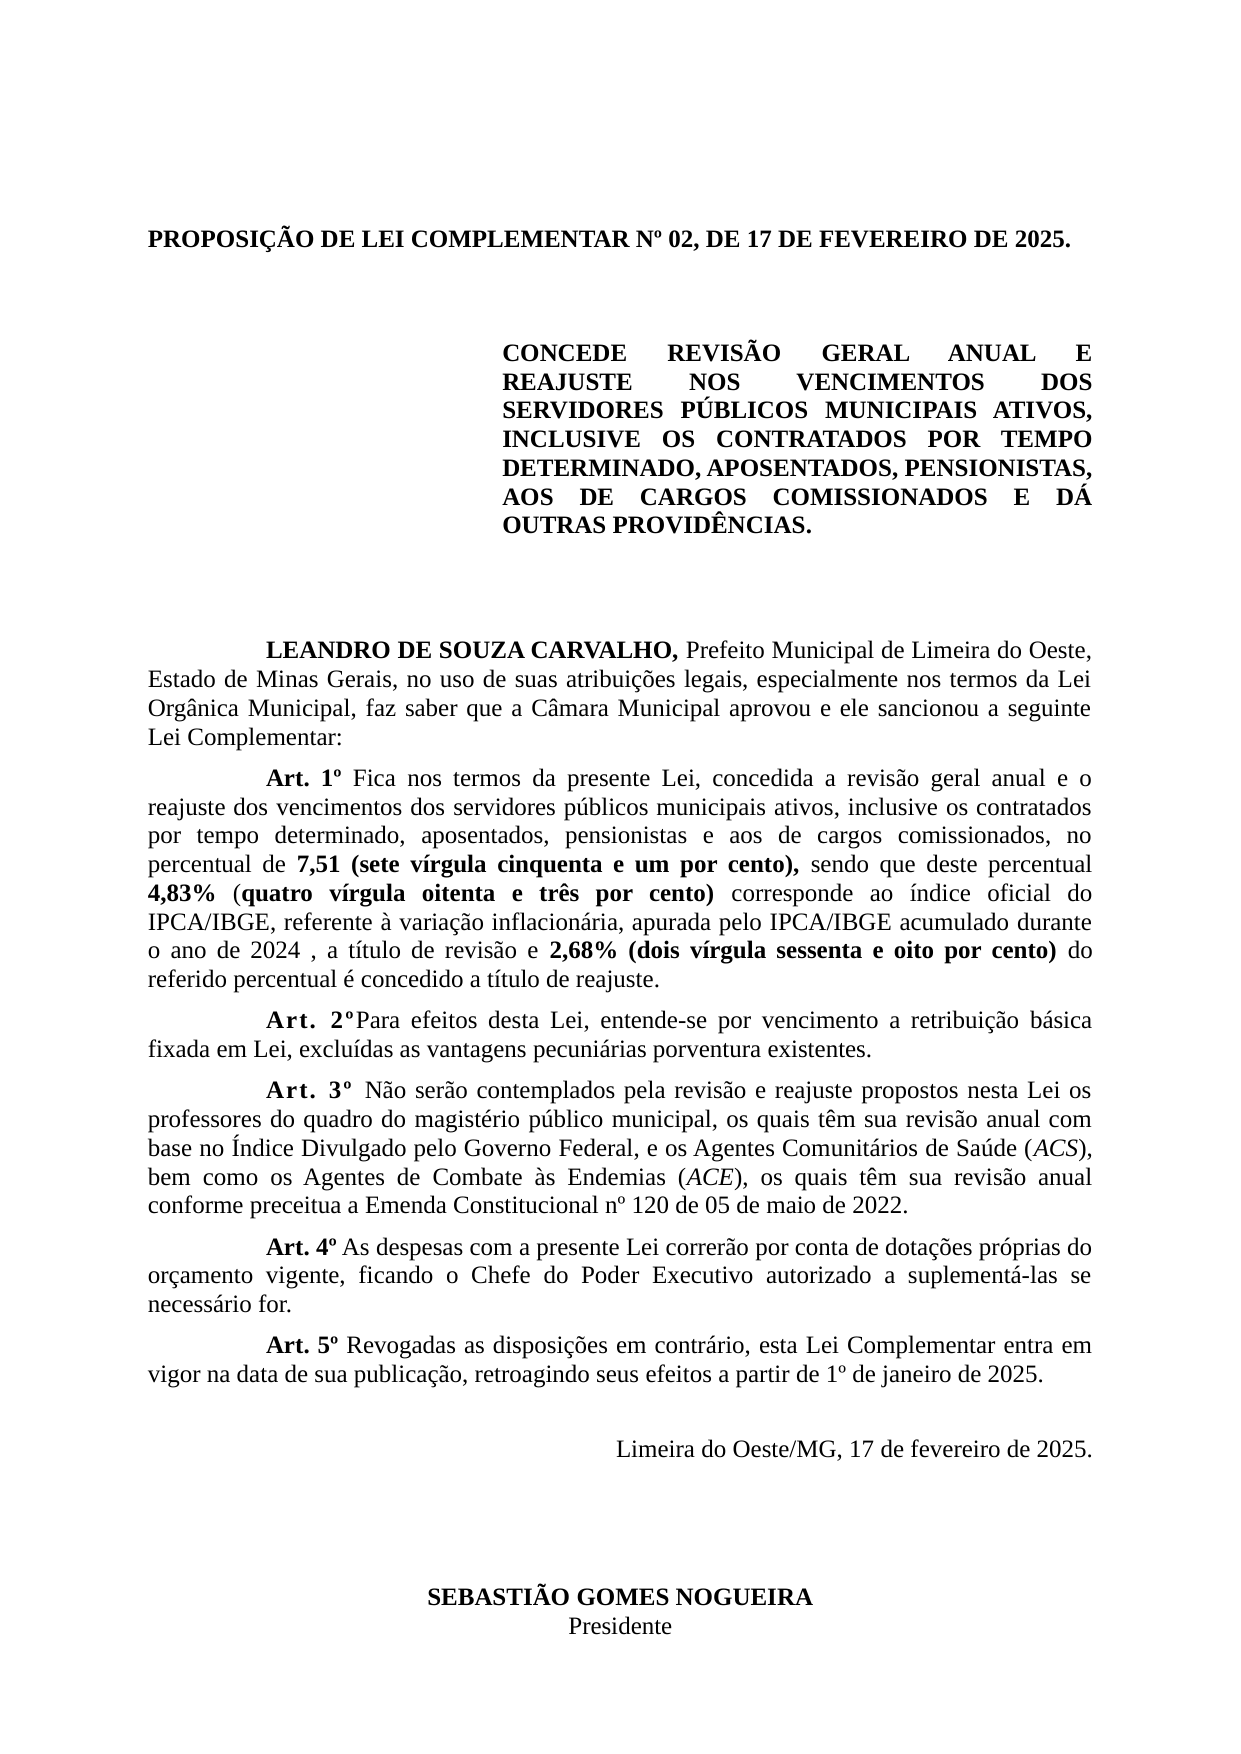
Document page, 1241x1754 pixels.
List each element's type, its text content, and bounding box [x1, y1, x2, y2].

text CONCEDE REVISÃO GERAL ANUAL E REAJUSTE NOS VENCIMENTOS DOS SERVIDORES PÚBLICOS MUNICIPAIS ATIVOS, INCLUSIVE OS CONTRATADOS POR TEMPO DETERMINADO, APOSENTADOS, PENSIONISTAS, AOS DE CARGOS COMISSIONADOS E DÁ OUTRAS PROVIDÊNCIAS. [502, 338, 1093, 539]
text PROPOSIÇÃO DE LEI COMPLEMENTAR Nº 02, DE 17 DE FEVEREIRO DE 2025. [148, 224, 1093, 253]
text LEANDRO DE SOUZA CARVALHO, Prefeito Municipal de Limeira do Oeste, Estado de Minas Gerais, no uso de suas atribuições legais, especialmente nos termos da Lei Orgânica Municipal, faz saber que a Câmara Municipal aprovou e ele sancionou a seguinte Lei Complementar: [148, 635, 1093, 750]
text Art. 5º Revogadas as disposições em contrário, esta Lei Complementar entra em vigor na data de sua publicação, retroagindo seus efeitos a partir de 1º de janeiro de 2025. [148, 1330, 1093, 1388]
text Art. 1º Fica nos termos da presente Lei, concedida a revisão geral anual e o reajuste dos vencimentos dos servidores públicos municipais ativos, inclusive os contratados por tempo determinado, aposentados, pensionistas e aos de cargos comissionados, no percentual de 7,51 (sete vírgula cinquenta e um por cento), sendo que deste percentual 4,83% (quatro vírgula oitenta e três por cento) corresponde ao índice oficial do IPCA/IBGE, referente à variação inflacionária, apurada pelo IPCA/IBGE acumulado durante o ano de 2024 , a título de revisão e 2,68% (dois vírgula sessenta e oito por cento) do referido percentual é concedido a título de reajuste. [148, 763, 1093, 993]
text SEBASTIÃO GOMES NOGUEIRA [148, 1582, 1093, 1611]
text Art. 3º Não serão contemplados pela revisão e reajuste propostos nesta Lei os professores do quadro do magistério público municipal, os quais têm sua revisão anual com base no Índice Divulgado pelo Governo Federal, e os Agentes Comunitários de Saúde (ACS), bem como os Agentes de Combate às Endemias (ACE), os quais têm sua revisão anual conforme preceitua a Emenda Constitucional nº 120 de 05 de maio de 2022. [148, 1075, 1093, 1219]
text Art. 2ºPara efeitos desta Lei, entende-se por vencimento a retribuição básica fixada em Lei, excluídas as vantagens pecuniárias porventura existentes. [148, 1005, 1093, 1063]
text Limeira do Oeste/MG, 17 de fevereiro de 2025. [148, 1434, 1093, 1463]
text Art. 4º As despesas com a presente Lei correrão por conta de dotações próprias do orçamento vigente, ficando o Chefe do Poder Executivo autorizado a suplementá-las se necessário for. [148, 1232, 1093, 1318]
text Presidente [148, 1611, 1093, 1639]
